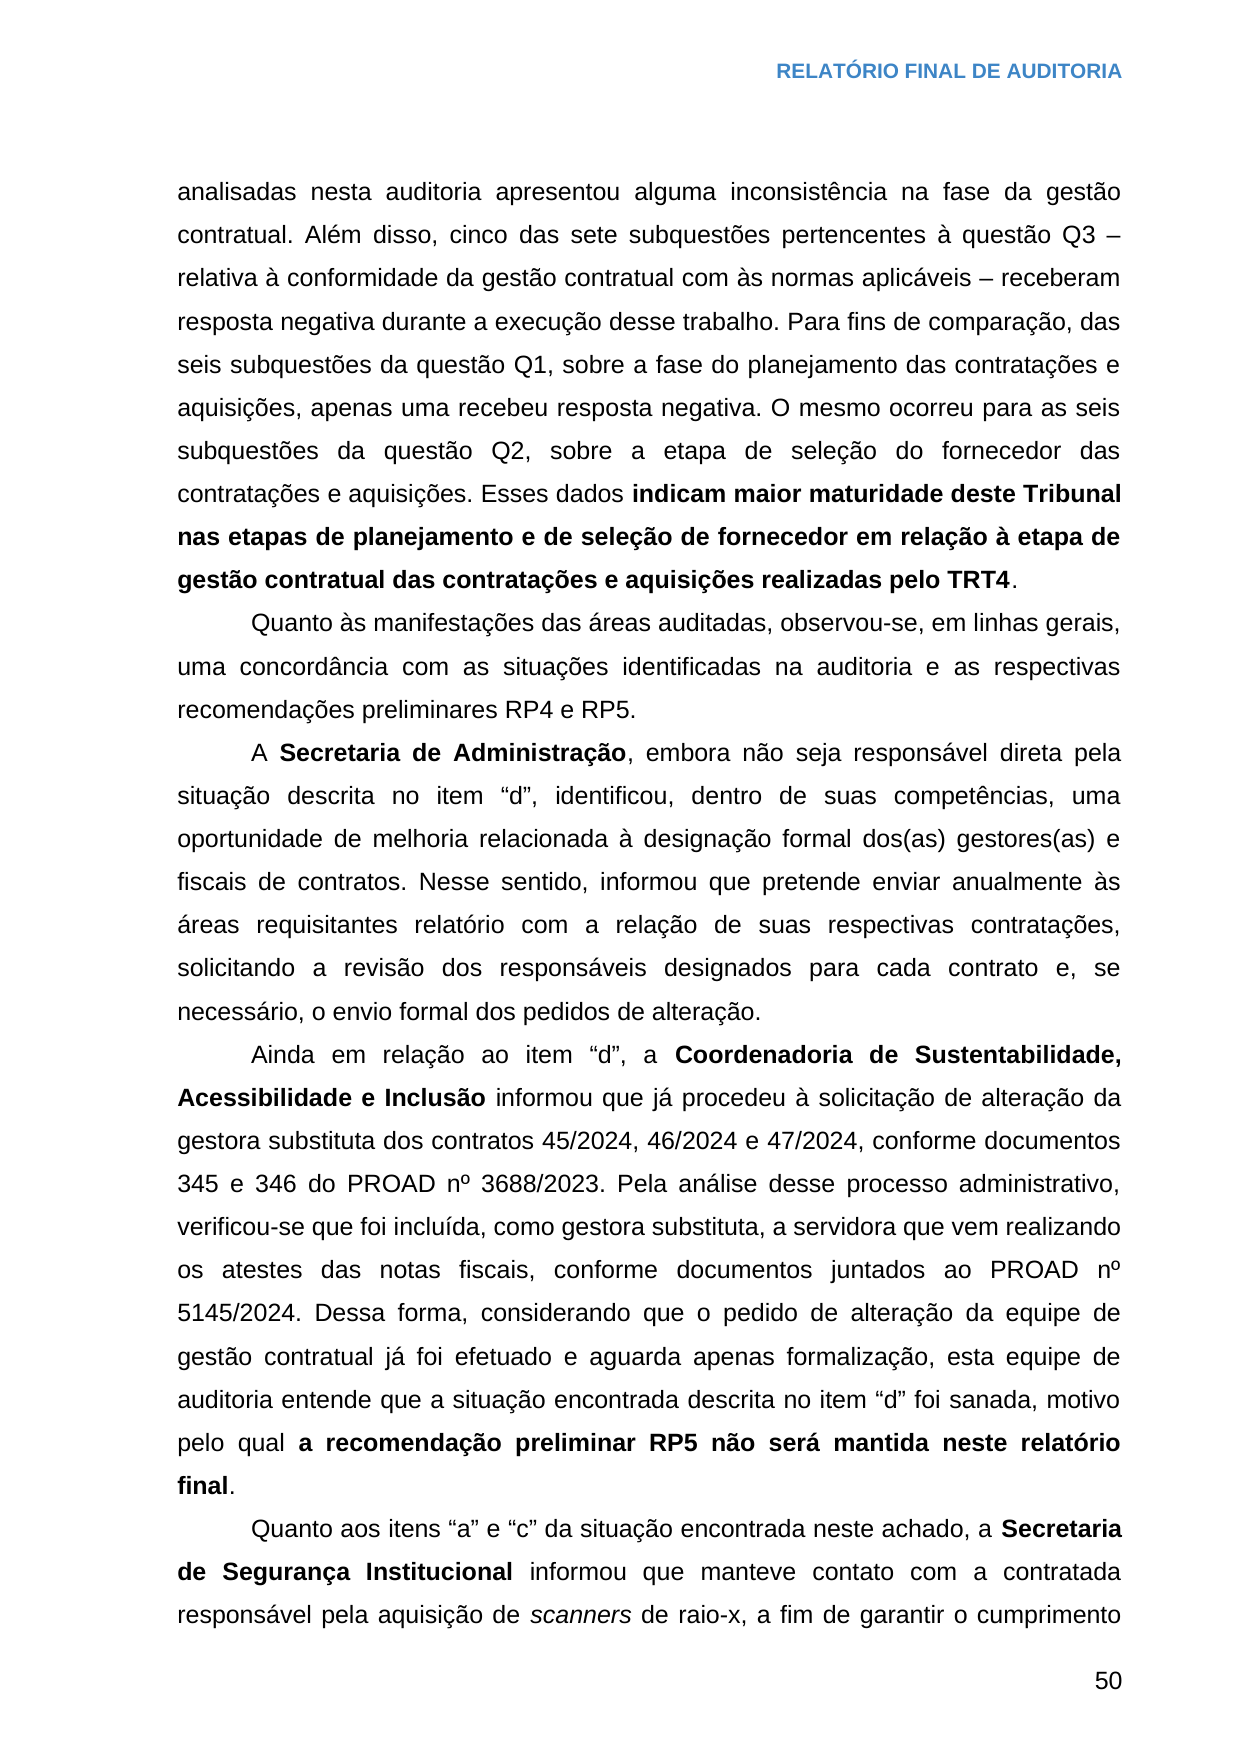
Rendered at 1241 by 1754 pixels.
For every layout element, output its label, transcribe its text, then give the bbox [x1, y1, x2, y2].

text Quanto às manifestações das áreas auditadas, observou-se, em linhas gerais, uma concordância com as situações identificadas na auditoria e as respectivas recomendações preliminares RP4 e RP5. [177, 608, 1122, 723]
text analisadas nesta auditoria apresentou alguma inconsistência na fase da gestão contratual. Além disso, cinco das sete subquestões pertencentes à questão Q3 – relativa à conformidade da gestão contratual com às normas aplicáveis – receberam resposta negativa durante a execução desse trabalho. Para fins de comparação, das seis subquestões da questão Q1, sobre a fase do planejamento das contratações e aquisições, apenas uma recebeu resposta negativa. O mesmo ocorreu para as seis subquestões da questão Q2, sobre a etapa de seleção do fornecedor das contratações e aquisições. Esses dados indicam maior maturidade deste Tribunal nas etapas de planejamento e de seleção de fornecedor em relação à etapa de gestão contratual das contratações e aquisições realizadas pelo TRT4. [177, 177, 1122, 594]
text Quanto aos itens “a” e “c” da situação encontrada neste achado, a Secretaria de Segurança Institucional informou que manteve contato com a contratada responsável pela aquisição de scanners de raio-x, a fim de garantir o cumprimento [177, 1514, 1122, 1629]
text A Secretaria de Administração, embora não seja responsável direta pela situação descrita no item “d”, identificou, dentro de suas competências, uma oportunidade de melhoria relacionada à designação formal dos(as) gestores(as) e fiscais de contratos. Nesse sentido, informou que pretende enviar anualmente às áreas requisitantes relatório com a relação de suas respectivas contratações, solicitando a revisão dos responsáveis designados para cada contrato e, se necessário, o envio formal dos pedidos de alteração. [177, 738, 1122, 1025]
text Ainda em relação ao item “d”, a Coordenadoria de Sustentabilidade, Acessibilidade e Inclusão informou que já procedeu à solicitação de alteração da gestora substituta dos contratos 45/2024, 46/2024 e 47/2024, conforme documentos 345 e 346 do PROAD nº 3688/2023. Pela análise desse processo administrativo, verificou-se que foi incluída, como gestora substituta, a servidora que vem realizando os atestes das notas fiscais, conforme documentos juntados ao PROAD nº 5145/2024. Dessa forma, considerando que o pedido de alteração da equipe de gestão contratual já foi efetuado e aguarda apenas formalização, esta equipe de auditoria entende que a situação encontrada descrita no item “d” foi sanada, motivo pelo qual a recomendação preliminar RP5 não será mantida neste relatório final. [177, 1039, 1122, 1499]
